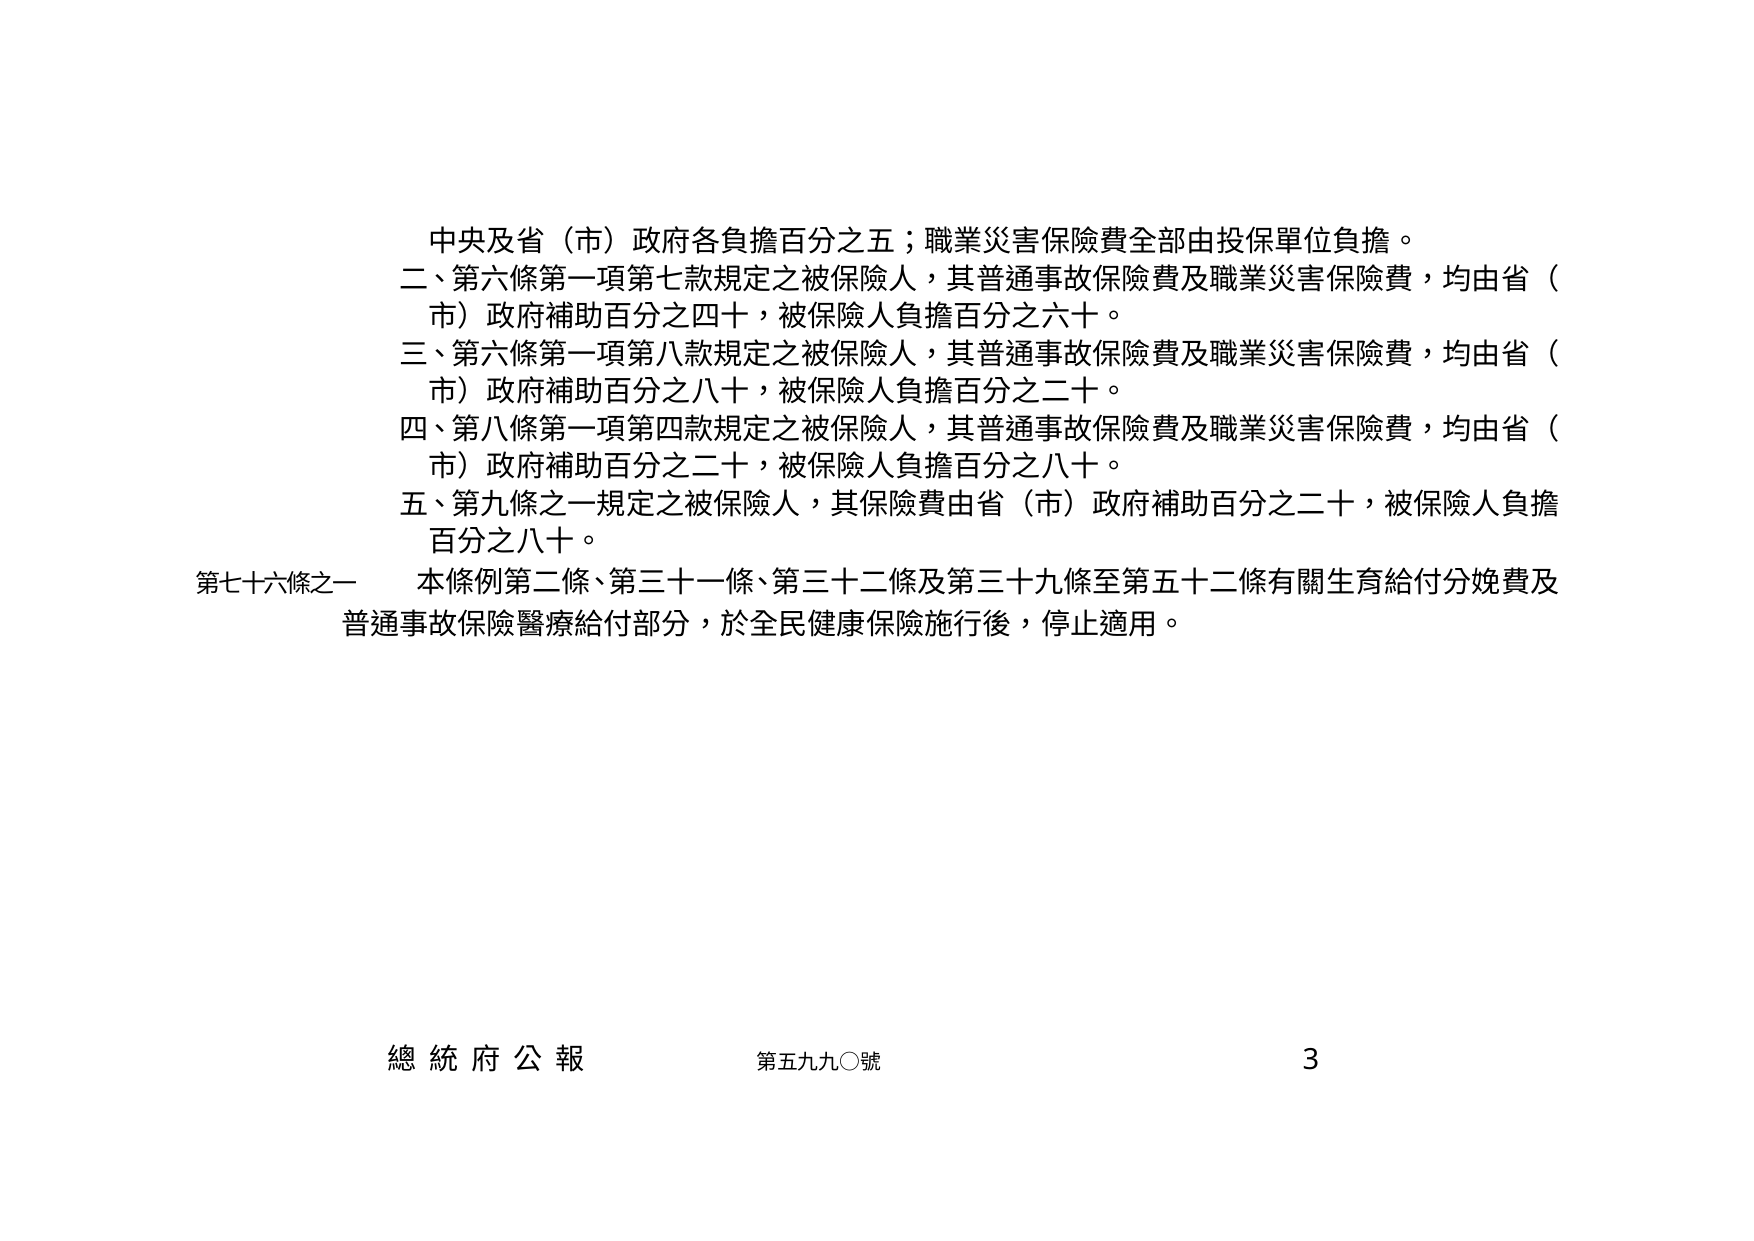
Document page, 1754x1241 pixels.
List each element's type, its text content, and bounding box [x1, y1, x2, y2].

text 四、第八條第一項第四款規定之被保險人，其普通事故保險費及職業災害保險費，均由省（市）政府補助百分之二十，被保險人負擔百分之八十。 [399, 409, 1559, 484]
text 二、第六條第一項第七款規定之被保險人，其普通事故保險費及職業災害保險費，均由省（市）政府補助百分之四十，被保險人負擔百分之六十。 [399, 259, 1559, 334]
text 中央及省（市）政府各負擔百分之五；職業災害保險費全部由投保單位負擔。 [399, 222, 1559, 259]
text 五、第九條之一規定之被保險人，其保險費由省（市）政府補助百分之二十，被保險人負擔百分之八十。 [399, 484, 1559, 559]
text 三、第六條第一項第八款規定之被保險人，其普通事故保險費及職業災害保險費，均由省（市）政府補助百分之八十，被保險人負擔百分之二十。 [399, 334, 1559, 409]
text 第七十六條之一 本條例第二條、第三十一條、第三十二條及第三十九條至第五十二條有關生育給付分娩費及普通事故保險醫療給付部分，於全民健康保險施行後，停止適用。 [195, 559, 1559, 642]
